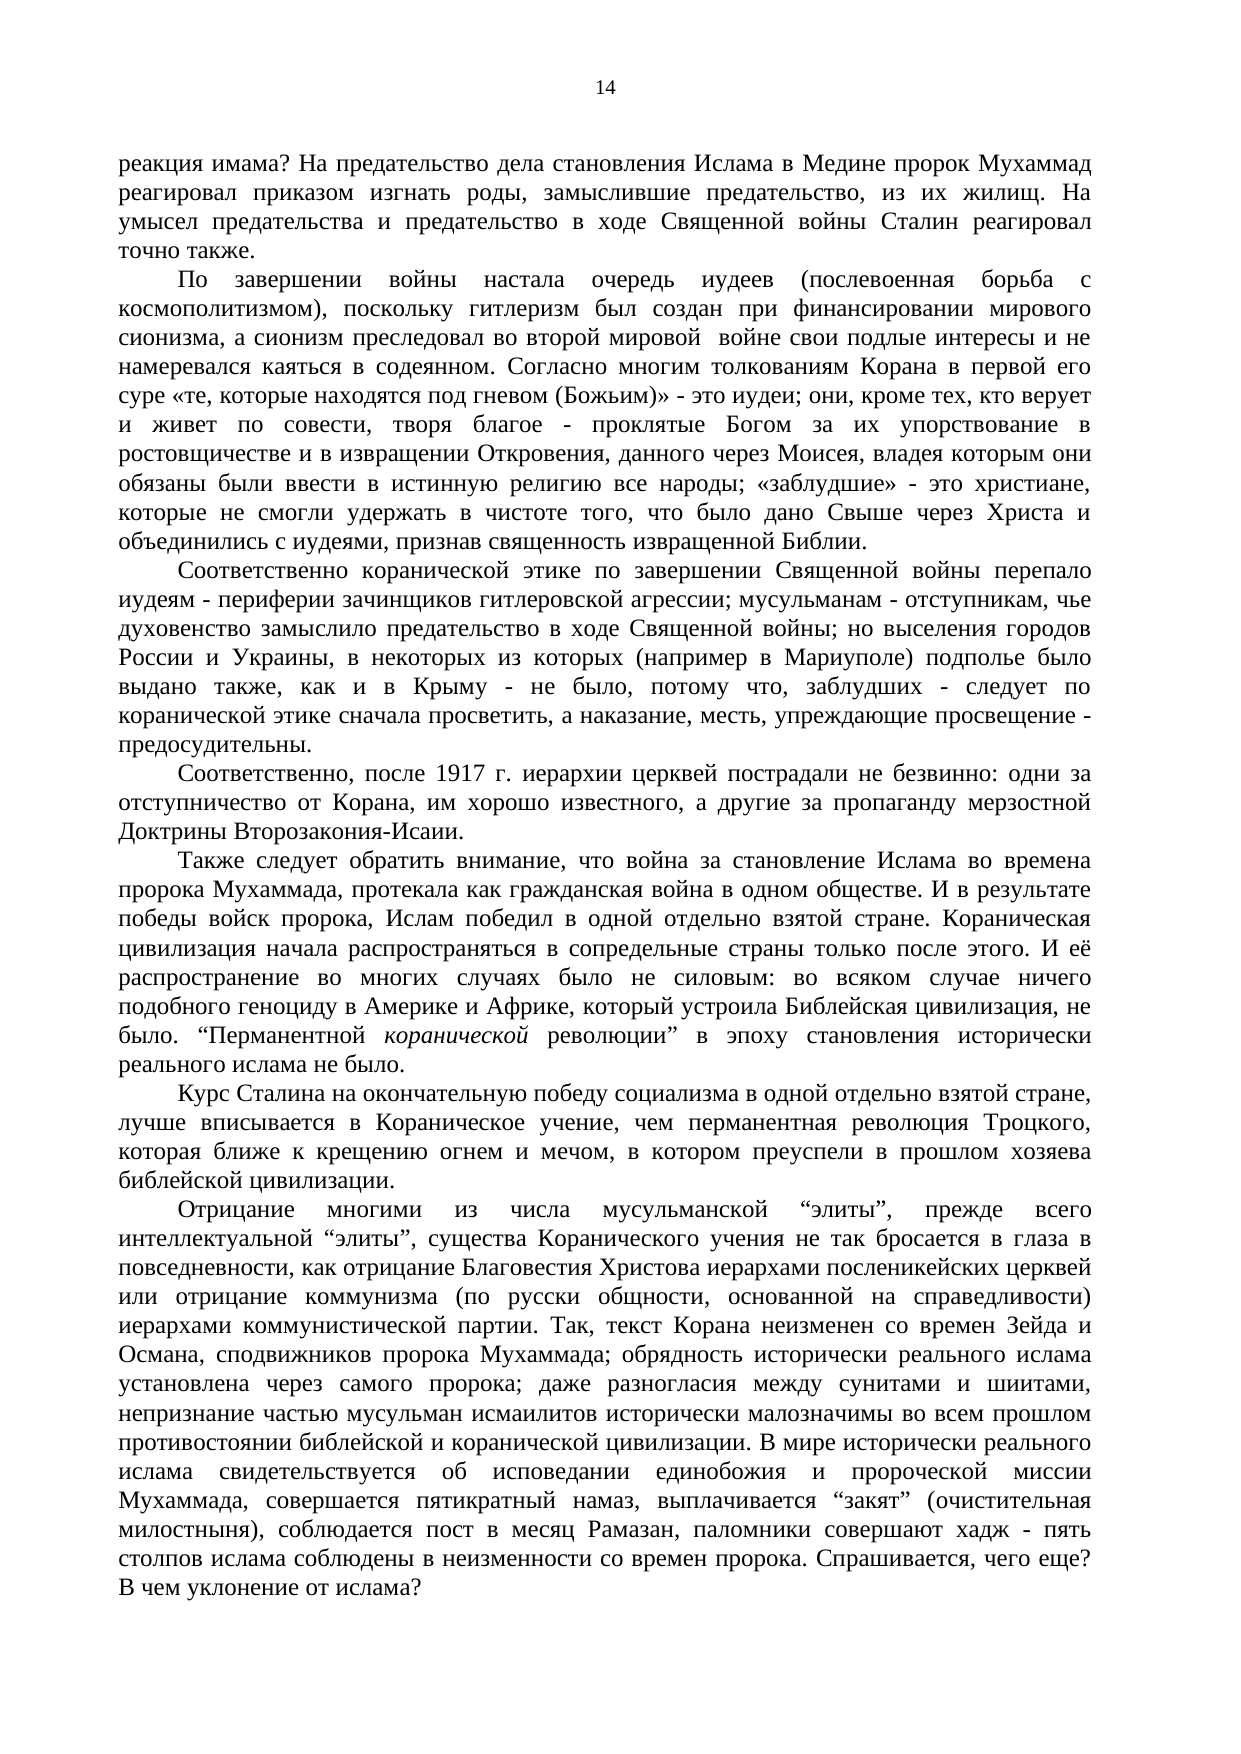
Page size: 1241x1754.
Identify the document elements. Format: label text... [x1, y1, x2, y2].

text По завершении войны настала очередь иудеев (послевоенная борьба с космополитизмом), поскольку гитлеризм был создан при финансировании мирового сионизма, а сионизм преследовал во второй мировой войне свои подлые интересы и не намеревался каяться в содеянном. Согласно многим толкованиям Корана в первой его суре «те, которые находятся под гневом (Божьим)» - это иудеи; они, кроме тех, кто верует и живет по совести, творя благое - проклятые Богом за их упорствование в ростовщичестве и в извращении Откровения, данного через Моисея, владея которым они обязаны были ввести в истинную религию все народы; «заблудшие» - это христиане, которые не смогли удержать в чистоте того, что было дано Свыше через Христа и объединились с иудеями, признав священность извращенной Библии. [118, 264, 1092, 554]
text реакция имама? На предательство дела становления Ислама в Медине пророк Мухаммад реагировал приказом изгнать роды, замыслившие предательство, из их жилищ. На умысел предательства и предательство в ходе Священной войны Сталин реагировал точно также. [118, 148, 1092, 264]
text Соответственно, после 1917 г. иерархии церквей пострадали не безвинно: одни за отступничество от Корана, им хорошо известного, а другие за пропаганду мерзостной Доктрины Второзакония-Исаии. [118, 758, 1092, 845]
text Курс Сталина на окончательную победу социализма в одной отдельно взятой стране, лучше вписывается в Кораническое учение, чем перманентная революция Троцкого, которая ближе к крещению огнем и мечом, в котором преуспели в прошлом хозяева библейской цивилизации. [118, 1078, 1092, 1194]
text Отрицание многими из числа мусульманской “элиты”, прежде всего интеллектуальной “элиты”, существа Коранического учения не так бросается в глаза в повседневности, как отрицание Благовестия Христова иерархами посленикейских церквей или отрицание коммунизма (по русски общности, основанной на справедливости) иерархами коммунистической партии. Так, текст Корана неизменен со времен Зейда и Османа, сподвижников пророка Мухаммада; обрядность исторически реального ислама установлена через самого пророка; даже разногласия между сунитами и шиитами, непризнание частью мусульман исмаилитов исторически малозначимы во всем прошлом противостоянии библейской и коранической цивилизации. В мире исторически реального ислама свиде­тельствуется об исповедании единобожия и пророческой миссии Мухаммада, совершается пятикратный намаз, выплачивается “закят” (очистительная милостныня), соблюдается пост в месяц Рамазан, паломники совершают хадж - пять столпов ислама соблюдены в неизменности со времен пророка. Спрашивается, чего еще? В чем уклонение от ислама? [118, 1194, 1092, 1601]
text Также следует обратить внимание, что война за становление Ислама во времена пророка Мухаммада, протекала как гражданская война в одном обществе. И в результате победы войск пророка, Ислам победил в одной отдельно взятой стране. Кораническая цивилизация начала распространяться в сопредельные страны только после этого. И её распространение во многих случаях было не силовым: во всяком случае ничего подобного геноциду в Америке и Африке, который устроила Библейская цивилизация, не было. “Перманентной коранической революции” в эпоху становления исторически реального ислама не было. [118, 845, 1092, 1078]
text Соответственно коранической этике по завершении Священной войны перепало иудеям - периферии зачинщиков гитлеровской агрессии; мусульманам - отступникам, чье духовенство замыслило предательство в ходе Священной войны; но выселения городов России и Украины, в некоторых из которых (например в Мариуполе) подполье было выдано также, как и в Крыму - не было, потому что, заблудших - следует по коранической этике сначала просветить, а наказание, месть, упреждающие просвещение - предосудительны. [118, 554, 1092, 758]
